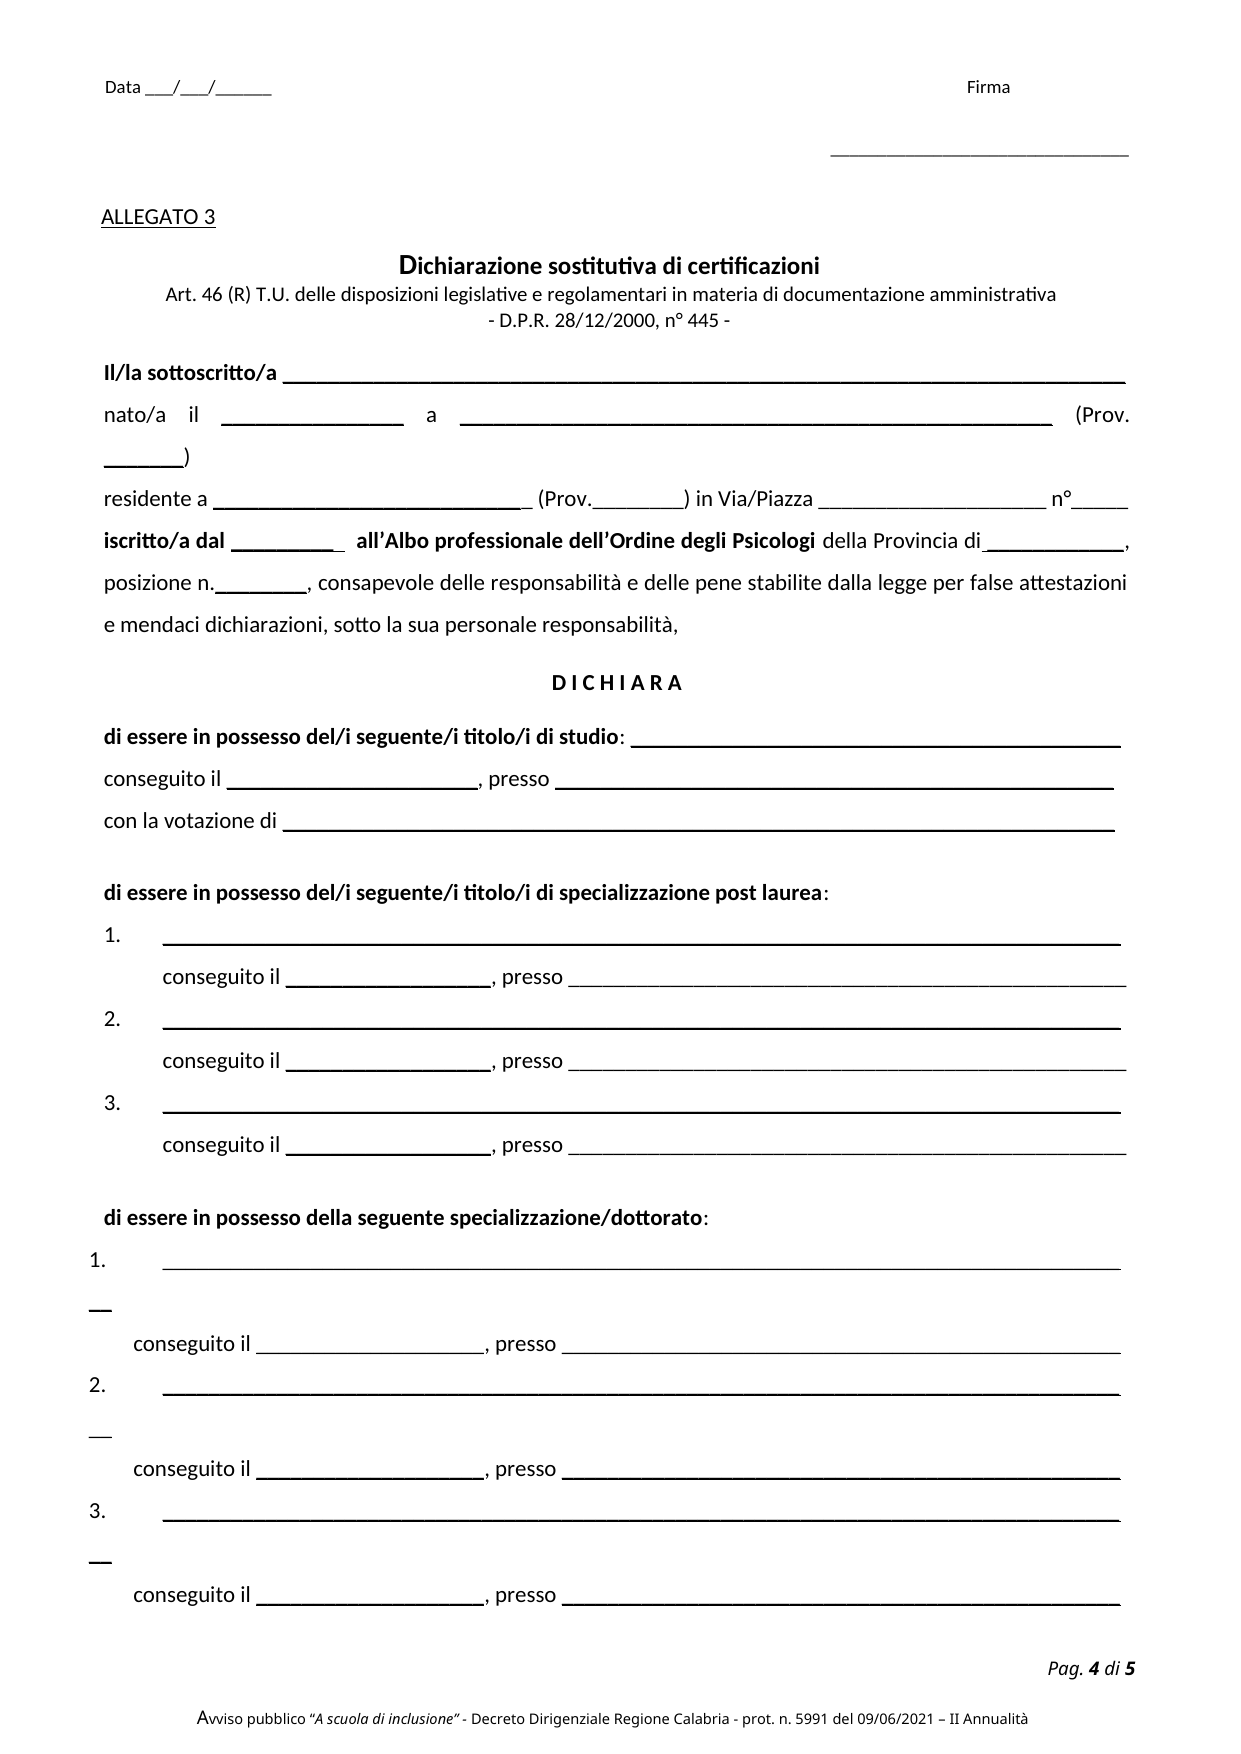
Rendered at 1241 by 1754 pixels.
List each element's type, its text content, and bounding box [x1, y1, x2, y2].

text di essere in possesso della seguente specializzazione/dottorato: [89, 1203, 1130, 1231]
list ______________________________________________________________________________________ [89, 1371, 1130, 1441]
list ____________________________________________________________________________________ [103, 1088, 1130, 1116]
list ____________________________________________________________________________________ [103, 1004, 1130, 1032]
list ____________________________________________________________________________________ [89, 920, 1130, 948]
text conseguito il __________________, presso _________________________________________________ [148, 1046, 1130, 1074]
text ALLEGATO 3 [101, 202, 1130, 230]
subtitle Il/la sottoscritto/a __________________________________________________________________________ [103, 358, 1130, 387]
text - D.P.R. 28/12/2000, n° 445 - [89, 307, 1130, 332]
text nato/a il ________________ a ____________________________________________________ (Prov. _______) [103, 401, 1130, 471]
text conseguito il __________________, presso _________________________________________________ [89, 1130, 1130, 1158]
text Dichiarazione sostitutiva di certificazioni [89, 246, 1130, 281]
list ______________________________________________________________________________________ [89, 1245, 1130, 1315]
text iscritto/a dal _________ all’Albo professionale dell’Ordine degli Psicologi della Provincia di ____________, posizione n.________, consapevole delle responsabilità e delle pene stabilite dalla legge per false attestazioni e mendaci dichiarazioni, sotto la sua personale responsabilità, [103, 526, 1130, 638]
text ________________________________ [752, 136, 1167, 159]
subtitle D I C H I A R A [89, 668, 1130, 696]
text conseguito il __________________, presso _________________________________________________ [148, 962, 1130, 990]
text conseguito il ____________________, presso _________________________________________________ [89, 1581, 1130, 1608]
text conseguito il ____________________, presso _________________________________________________ [89, 1454, 1130, 1483]
text di essere in possesso del/i seguente/i titolo/i di specializzazione post laurea: [89, 878, 1130, 906]
text Art. 46 (R) T.U. delle disposizioni legislative e regolamentari in materia di documentazione amministrativa [89, 281, 1130, 307]
text Data ___/___/______ Firma [101, 75, 1167, 98]
text conseguito il ____________________, presso _________________________________________________ [118, 1329, 1130, 1357]
text residente a ____________________________ (Prov.________) in Via/Piazza ____________________ n°_____ [103, 484, 1130, 512]
list ______________________________________________________________________________________ [89, 1497, 1130, 1567]
text di essere in possesso del/i seguente/i titolo/i di studio: ___________________________________________ [89, 722, 1130, 750]
text con la votazione di _________________________________________________________________________ [89, 806, 1130, 834]
text conseguito il ______________________, presso _________________________________________________ [89, 764, 1130, 792]
